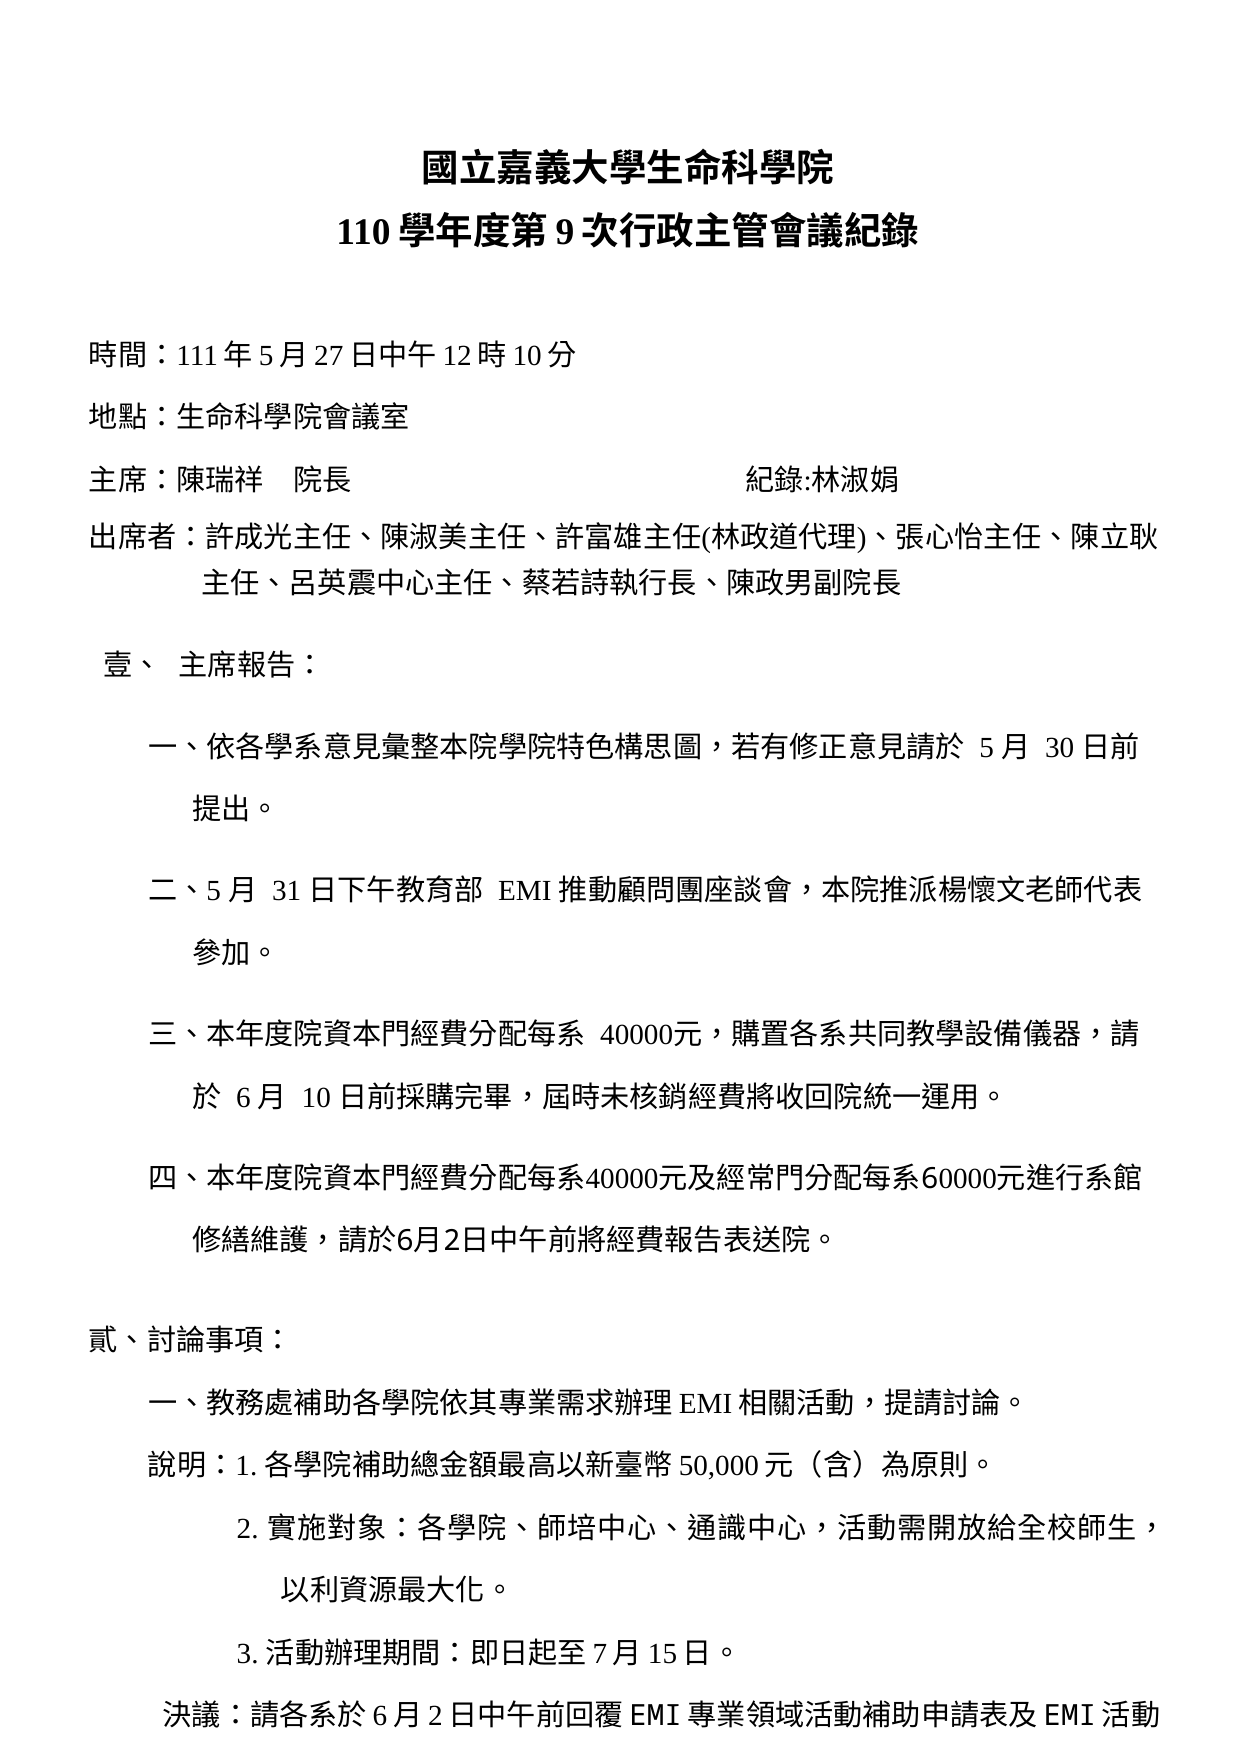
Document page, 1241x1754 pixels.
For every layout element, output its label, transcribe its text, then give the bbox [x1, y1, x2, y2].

list 主席報告： [103, 621, 1167, 684]
text 3. 活動辦理期間：即日起至7月15日。 [236, 1609, 1167, 1671]
text 說明：1. 各學院補助總金額最高以新臺幣50,000元（含）為原則。 [148, 1421, 1167, 1484]
text 地點：生命科學院會議室 [89, 373, 1167, 436]
text 主席：陳瑞祥 院長 紀錄:林淑娟 [89, 436, 1167, 498]
text 貳、討論事項： [74, 1296, 1167, 1359]
text 一、依各學系意見彙整本院學院特色構思圖，若有修正意見請於 5 月 30 日前提出。 [148, 703, 1167, 828]
text 三、本年度院資本門經費分配每系 40000元，購置各系共同教學設備儀器，請於 6 月 10 日前採購完畢，屆時未核銷經費將收回院統一運用。 [148, 990, 1167, 1115]
text 110學年度第9次行政主管會議紀錄 [89, 186, 1167, 248]
text 出席者：許成光主任、陳淑美主任、許富雄主任(林政道代理)、張心怡主任、陳立耿主任、呂英震中心主任、蔡若詩執行長、陳政男副院長 [89, 511, 1167, 603]
text 決議：請各系於6月2日中午前回覆EMI專業領域活動補助申請表及EMI活動 [162, 1671, 1167, 1734]
text 一、教務處補助各學院依其專業需求辦理EMI相關活動，提請討論。 [148, 1359, 1167, 1421]
text 國立嘉義大學生命科學院 [89, 123, 1167, 186]
text 2. 實施對象：各學院、師培中心、通識中心，活動需開放給全校師生，以利資源最大化。 [236, 1484, 1167, 1609]
text 四、本年度院資本門經費分配每系40000元及經常門分配每系60000元進行系館修繕維護，請於6月2日中午前將經費報告表送院。 [148, 1134, 1167, 1259]
text 二、5 月 31 日下午教育部 EMI 推動顧問團座談會，本院推派楊懷文老師代表參加。 [148, 846, 1167, 971]
text 時間：111年5月27日中午12時10分 [89, 311, 1167, 373]
